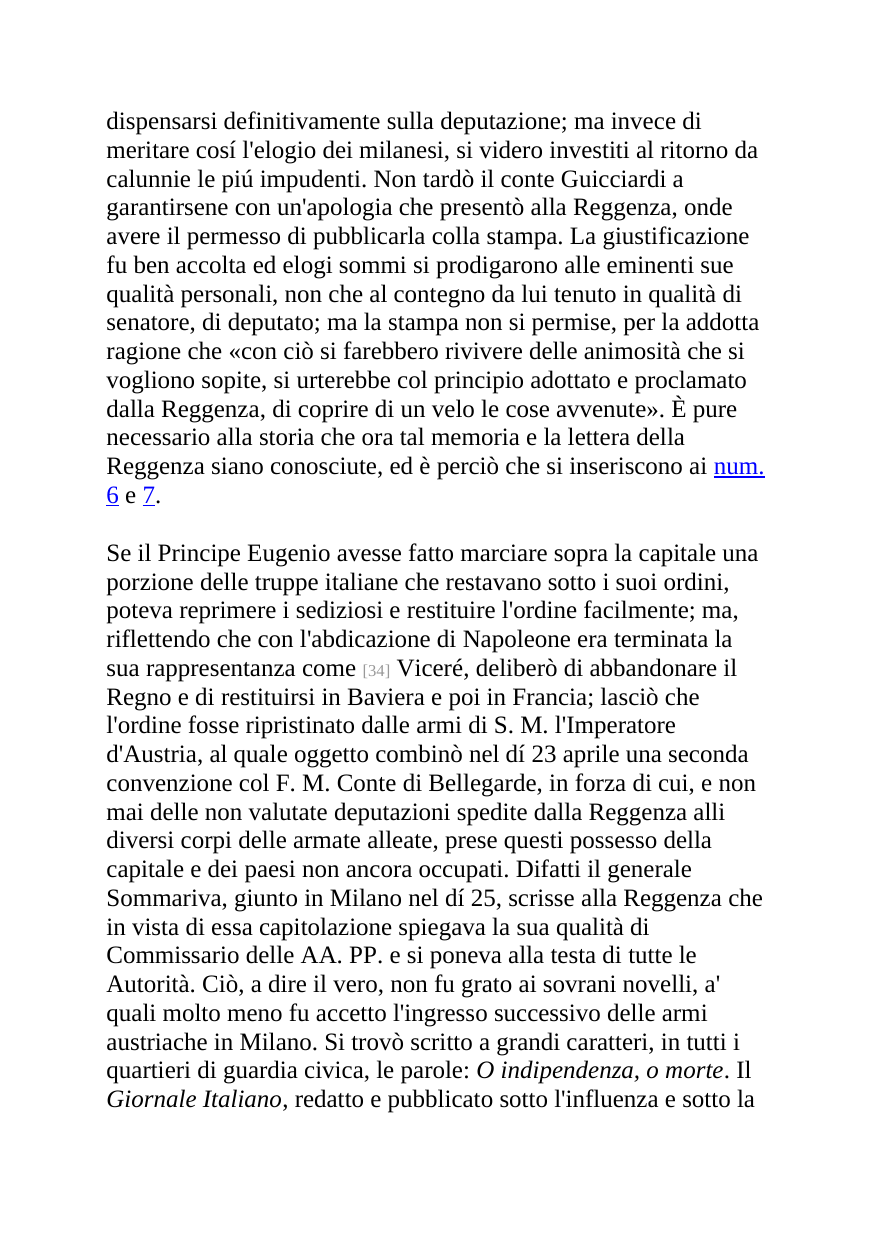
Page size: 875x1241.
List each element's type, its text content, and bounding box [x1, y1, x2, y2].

text Se il Principe Eugenio avesse fatto marciare sopra la capitale una porzione delle truppe italiane che restavano sotto i suoi ordini, poteva reprimere i sediziosi e restituire l'ordine facilmente; ma, riflettendo che con l'abdicazione di Napoleone era terminata la sua rappresentanza come [34] Viceré, deliberò di abbandonare il Regno e di restituirsi in Baviera e poi in Francia; lasciò che l'ordine fosse ripristinato dalle armi di S. M. l'Imperatore d'Austria, al quale oggetto combinò nel dí 23 aprile una seconda convenzione col F. M. Conte di Bellegarde, in forza di cui, e non mai delle non valutate deputazioni spedite dalla Reggenza alli diversi corpi delle armate alleate, prese questi possesso della capitale e dei paesi non ancora occupati. Difatti il generale Sommariva, giunto in Milano nel dí 25, scrisse alla Reggenza che in vista di essa capitolazione spiegava la sua qualità di Commissario delle AA. PP. e si poneva alla testa di tutte le Autorità. Ciò, a dire il vero, non fu grato ai sovrani novelli, a' quali molto meno fu accetto l'ingresso successivo delle armi austriache in Milano. Si trovò scritto a grandi caratteri, in tutti i quartieri di guardia civica, le parole: O indipendenza, o morte. Il Giornale Italiano, redatto e pubblicato sotto l'influenza e sotto la [106, 538, 768, 1113]
text dispensarsi definitivamente sulla deputazione; ma invece di meritare cosí l'elogio dei milanesi, si videro investiti al ritorno da calunnie le piú impudenti. Non tardò il conte Guicciardi a garantirsene con un'apologia che presentò alla Reggenza, onde avere il permesso di pubblicarla colla stampa. La giustificazione fu ben accolta ed elogi sommi si prodigarono alle eminenti sue qualità personali, non che al contegno da lui tenuto in qualità di senatore, di deputato; ma la stampa non si permise, per la addotta ragione che «con ciò si farebbero rivivere delle animosità che si vogliono sopite, si urterebbe col principio adottato e proclamato dalla Reggenza, di coprire di un velo le cose avvenute». È pure necessario alla storia che ora tal memoria e la lettera della Reggenza siano conosciute, ed è perciò che si inseriscono ai num. 6 e 7. [106, 106, 768, 509]
